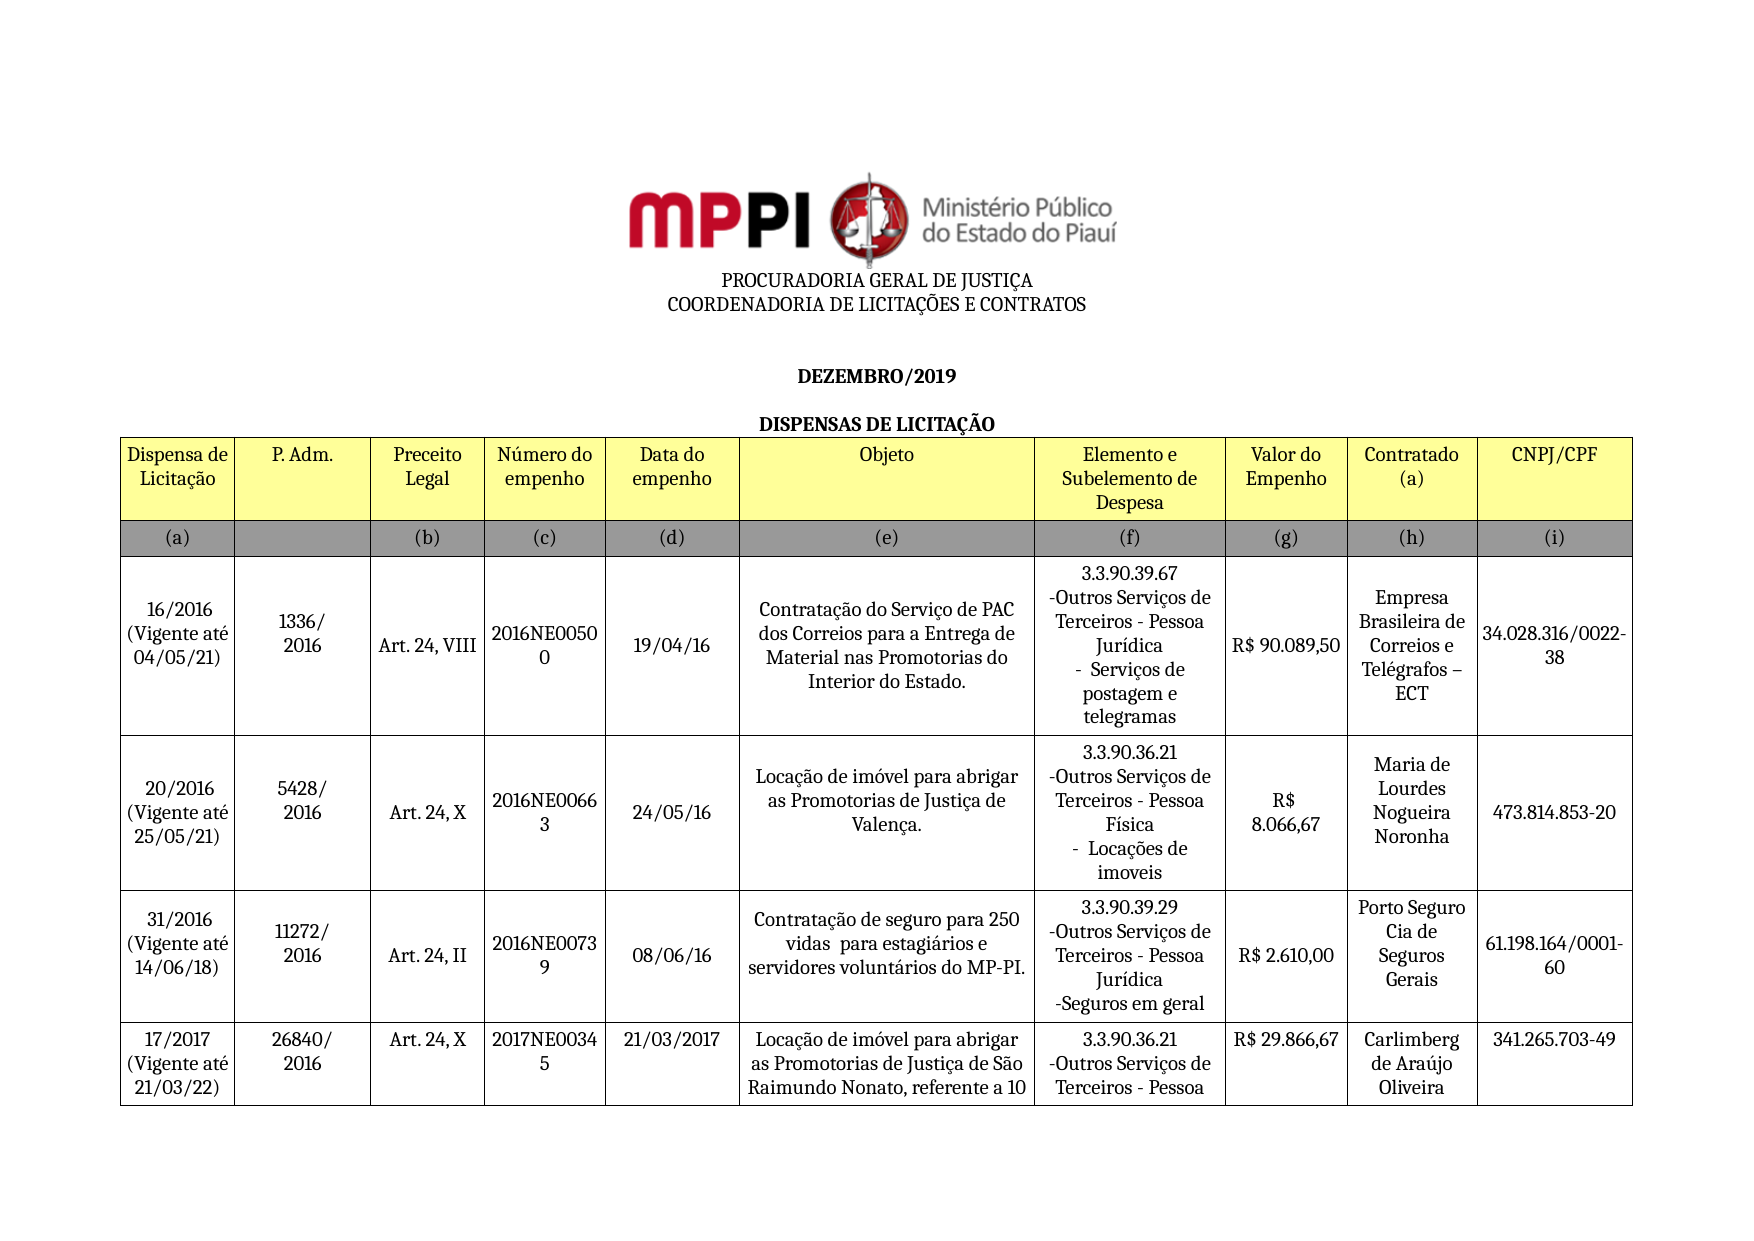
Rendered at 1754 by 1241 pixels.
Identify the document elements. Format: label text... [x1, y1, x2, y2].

table_cell 08/06/16 [606, 891, 739, 1022]
table_cell R$ 2.610,00 [1226, 891, 1347, 1022]
table_cell Contratação do Serviço de PAC dos Correios para a Entrega de Material nas Promotorias do Interior do Estado. [740, 557, 1034, 735]
table_cell 3.3.90.39.67 -Outros Serviços de Terceiros - Pessoa Jurídica - Serviços de postagem e telegramas [1035, 557, 1225, 735]
table_cell Locação de imóvel para abrigar as Promotorias de Justiça de São Raimundo Nonato, referente a 10 [740, 1023, 1034, 1105]
table_cell 26840/ 2016 [235, 1023, 370, 1105]
table_cell Art. 24, X [371, 736, 484, 890]
table_cell 34.028.316/0022-38 [1478, 557, 1632, 735]
table_header P. Adm. [235, 438, 370, 520]
table_header Data do empenho [606, 438, 739, 520]
table_cell R$ 90.089,50 [1226, 557, 1347, 735]
text DEZEMBRO/2019 [118, 365, 1636, 389]
table_cell 11272/ 2016 [235, 891, 370, 1022]
table_cell Carlimberg de Araújo Oliveira [1348, 1023, 1477, 1105]
table_cell (c) [485, 521, 605, 556]
table_cell 3.3.90.36.21 -Outros Serviços de Terceiros - Pessoa [1035, 1023, 1225, 1105]
table_cell (h) [1348, 521, 1477, 556]
table_header Valor do Empenho [1226, 438, 1347, 520]
table_cell (f) [1035, 521, 1225, 556]
table_header Elemento e Subelemento de Despesa [1035, 438, 1225, 520]
table_cell (g) [1226, 521, 1347, 556]
table_cell Maria de Lourdes Nogueira Noronha [1348, 736, 1477, 890]
table_cell 1336/ 2016 [235, 557, 370, 735]
table_cell 5428/ 2016 [235, 736, 370, 890]
table_header Número do empenho [485, 438, 605, 520]
table_cell (d) [606, 521, 739, 556]
table_cell Art. 24, X [371, 1023, 484, 1105]
table_cell (i) [1478, 521, 1632, 556]
table_cell Contratação de seguro para 250 vidas para estagiários e servidores voluntários do MP-PI. [740, 891, 1034, 1022]
table_header Contratado (a) [1348, 438, 1477, 520]
table_cell 3.3.90.39.29 -Outros Serviços de Terceiros - Pessoa Jurídica -Seguros em geral [1035, 891, 1225, 1022]
table_cell 21/03/2017 [606, 1023, 739, 1105]
table_cell Locação de imóvel para abrigar as Promotorias de Justiça de Valença. [740, 736, 1034, 890]
table_cell 2017NE00345 [485, 1023, 605, 1105]
table_header Dispensa de Licitação [121, 438, 234, 520]
table_cell 2016NE00663 [485, 736, 605, 890]
table_cell (e) [740, 521, 1034, 556]
table_cell Empresa Brasileira de Correios e Telégrafos – ECT [1348, 557, 1477, 735]
table_cell 19/04/16 [606, 557, 739, 735]
table_cell (b) [371, 521, 484, 556]
table_cell 61.198.164/0001-60 [1478, 891, 1632, 1022]
table_cell R$ 29.866,67 [1226, 1023, 1347, 1105]
table_cell 2016NE00739 [485, 891, 605, 1022]
table_cell 20/2016 (Vigente até 25/05/21) [121, 736, 234, 890]
table_cell 24/05/16 [606, 736, 739, 890]
table_cell Art. 24, VIII [371, 557, 484, 735]
table_cell 16/2016 (Vigente até 04/05/21) [121, 557, 234, 735]
table_cell 31/2016 (Vigente até 14/06/18) [121, 891, 234, 1022]
table_cell (a) [121, 521, 234, 556]
text COORDENADORIA DE LICITAÇÕES E CONTRATOS [118, 293, 1636, 317]
table_cell 2016NE00500 [485, 557, 605, 735]
table_cell Art. 24, II [371, 891, 484, 1022]
picture [625, 170, 1129, 269]
table_cell 3.3.90.36.21 -Outros Serviços de Terceiros - Pessoa Física - Locações de imoveis [1035, 736, 1225, 890]
table_cell 17/2017 (Vigente até 21/03/22) [121, 1023, 234, 1105]
table_header CNPJ/CPF [1478, 438, 1632, 520]
table_header Objeto [740, 438, 1034, 520]
table_cell 341.265.703-49 [1478, 1023, 1632, 1105]
table_cell [235, 521, 370, 556]
table_cell 473.814.853-20 [1478, 736, 1632, 890]
table_cell R$ 8.066,67 [1226, 736, 1347, 890]
text PROCURADORIA GERAL DE JUSTIÇA [118, 166, 1636, 293]
table_cell Porto Seguro Cia de Seguros Gerais [1348, 891, 1477, 1022]
text DISPENSAS DE LICITAÇÃO [118, 413, 1636, 437]
table_header Preceito Legal [371, 438, 484, 520]
